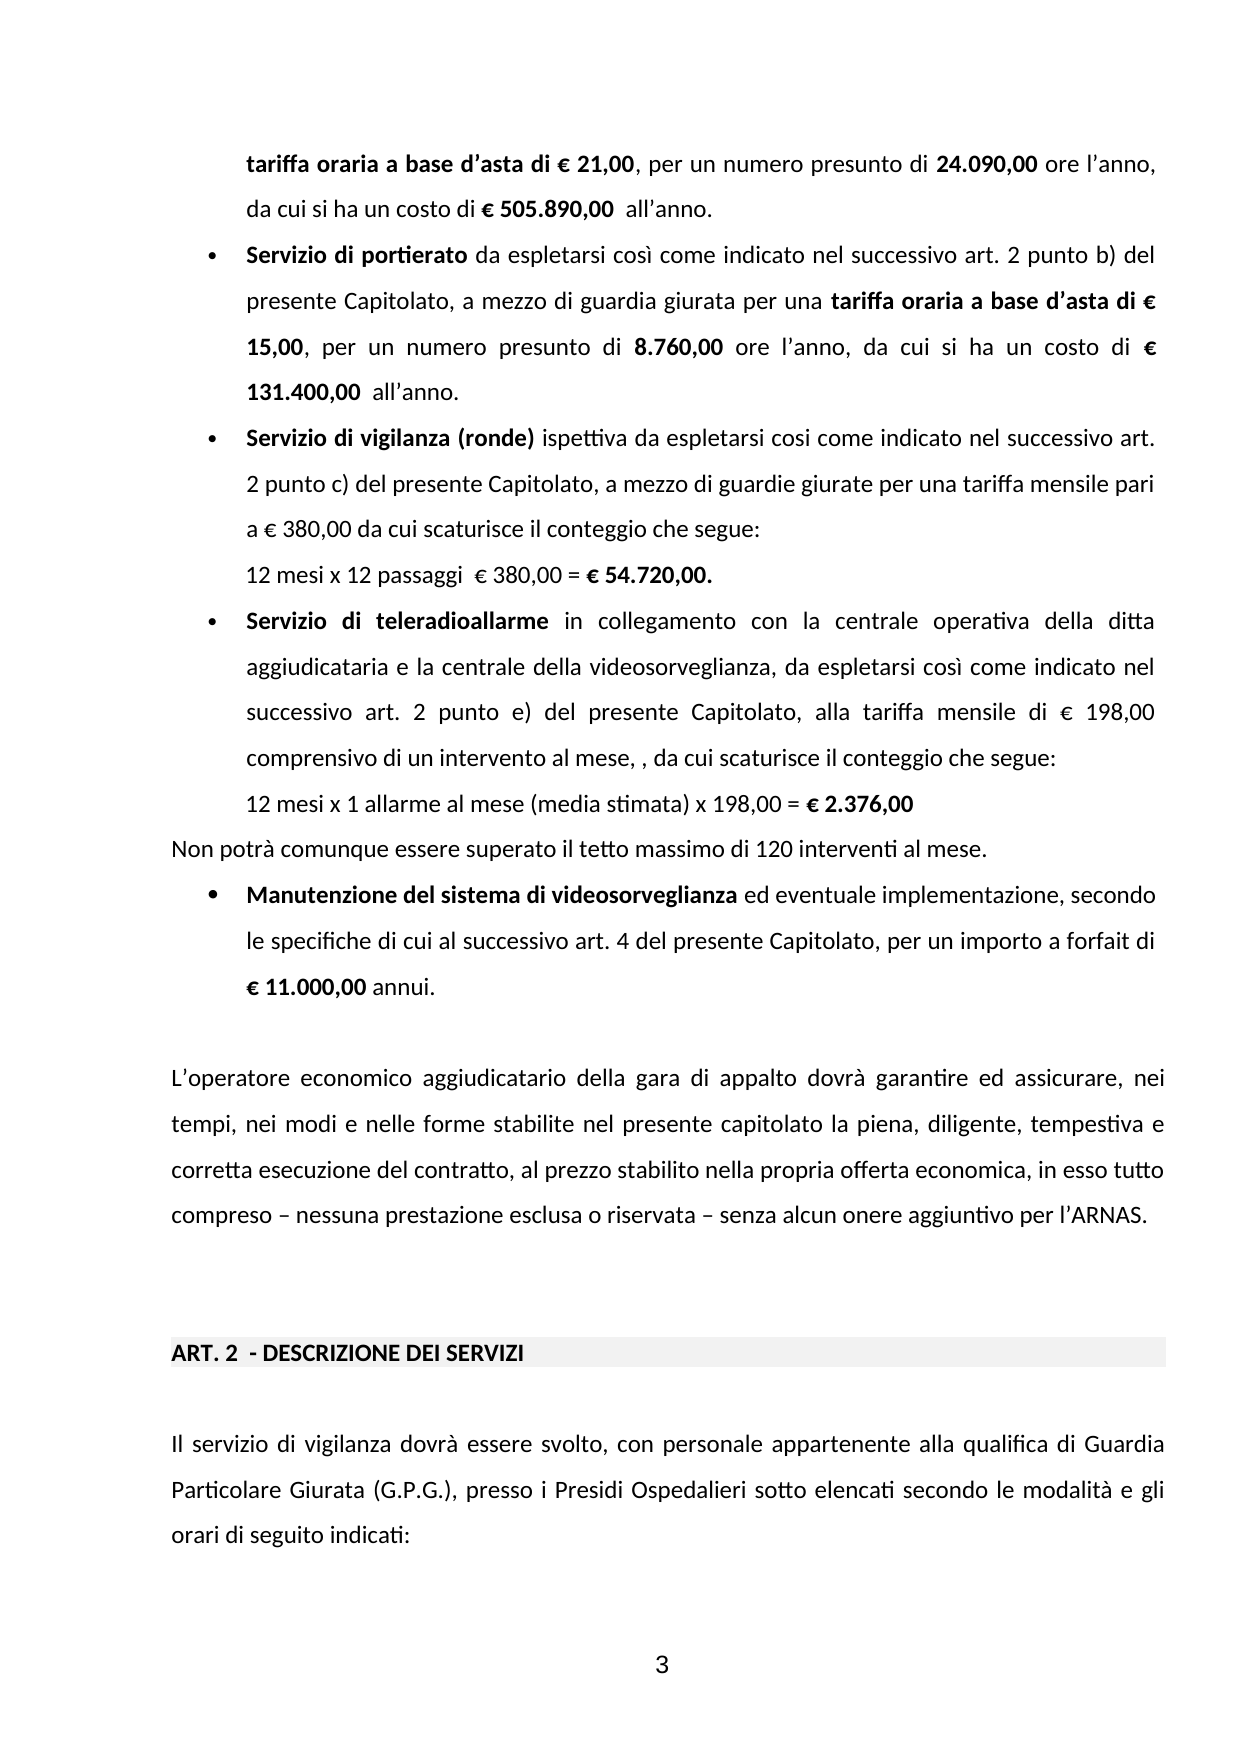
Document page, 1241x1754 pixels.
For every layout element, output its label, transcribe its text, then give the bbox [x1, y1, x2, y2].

text Il servizio di vigilanza dovrà essere svolto, con personale appartenente alla qualifica di Guardia Particolare Giurata (G.P.G.), presso i Presidi Ospedalieri sotto elencati secondo le modalità e gli orari di seguito indicati: [171, 1428, 1166, 1550]
list Servizio di portierato da espletarsi così come indicato nel successivo art. 2 punto b) del presente Capitolato, a mezzo di guardia giurata per una tariffa oraria a base d’asta di € 15,00, per un numero presunto di 8.760,00 ore l’anno, da cui si ha un costo di € 131.400,00 all’anno. [209, 239, 1156, 407]
list Manutenzione del sistema di videosorveglianza ed eventuale implementazione, secondo le specifiche di cui al successivo art. 4 del presente Capitolato, per un importo a forfait di € 11.000,00 annui. [209, 879, 1156, 1001]
list Servizio di teleradioallarme in collegamento con la centrale operativa della ditta aggiudicataria e la centrale della videosorveglianza, da espletarsi così come indicato nel successivo art. 2 punto e) del presente Capitolato, alla tariffa mensile di € 198,00 comprensivo di un intervento al mese, , da cui scaturisce il conteggio che segue: [209, 605, 1156, 773]
text Non potrà comunque essere superato il tetto massimo di 120 interventi al mese. [171, 834, 1156, 864]
list tariffa oraria a base d’asta di € 21,00, per un numero presunto di 24.090,00 ore l’anno, da cui si ha un costo di € 505.890,00 all’anno. [209, 148, 1156, 224]
text 12 mesi x 12 passaggi € 380,00 = € 54.720,00. [171, 559, 1156, 590]
text L’operatore economico aggiudicatario della gara di appalto dovrà garantire ed assicurare, nei tempi, nei modi e nelle forme stabilite nel presente capitolato la piena, diligente, tempestiva e corretta esecuzione del contratto, al prezzo stabilito nella propria offerta economica, in esso tutto compreso – nessuna prestazione esclusa o riservata – senza alcun onere aggiuntivo per l’ARNAS. [171, 1062, 1166, 1230]
list Servizio di vigilanza (ronde) ispettiva da espletarsi cosi come indicato nel successivo art. 2 punto c) del presente Capitolato, a mezzo di guardie giurate per una tariffa mensile pari a € 380,00 da cui scaturisce il conteggio che segue: [209, 422, 1156, 544]
text ART. 2 - DESCRIZIONE DEI SERVIZI [171, 1337, 1166, 1367]
text 12 mesi x 1 allarme al mese (media stimata) x 198,00 = € 2.376,00 [171, 788, 1156, 818]
